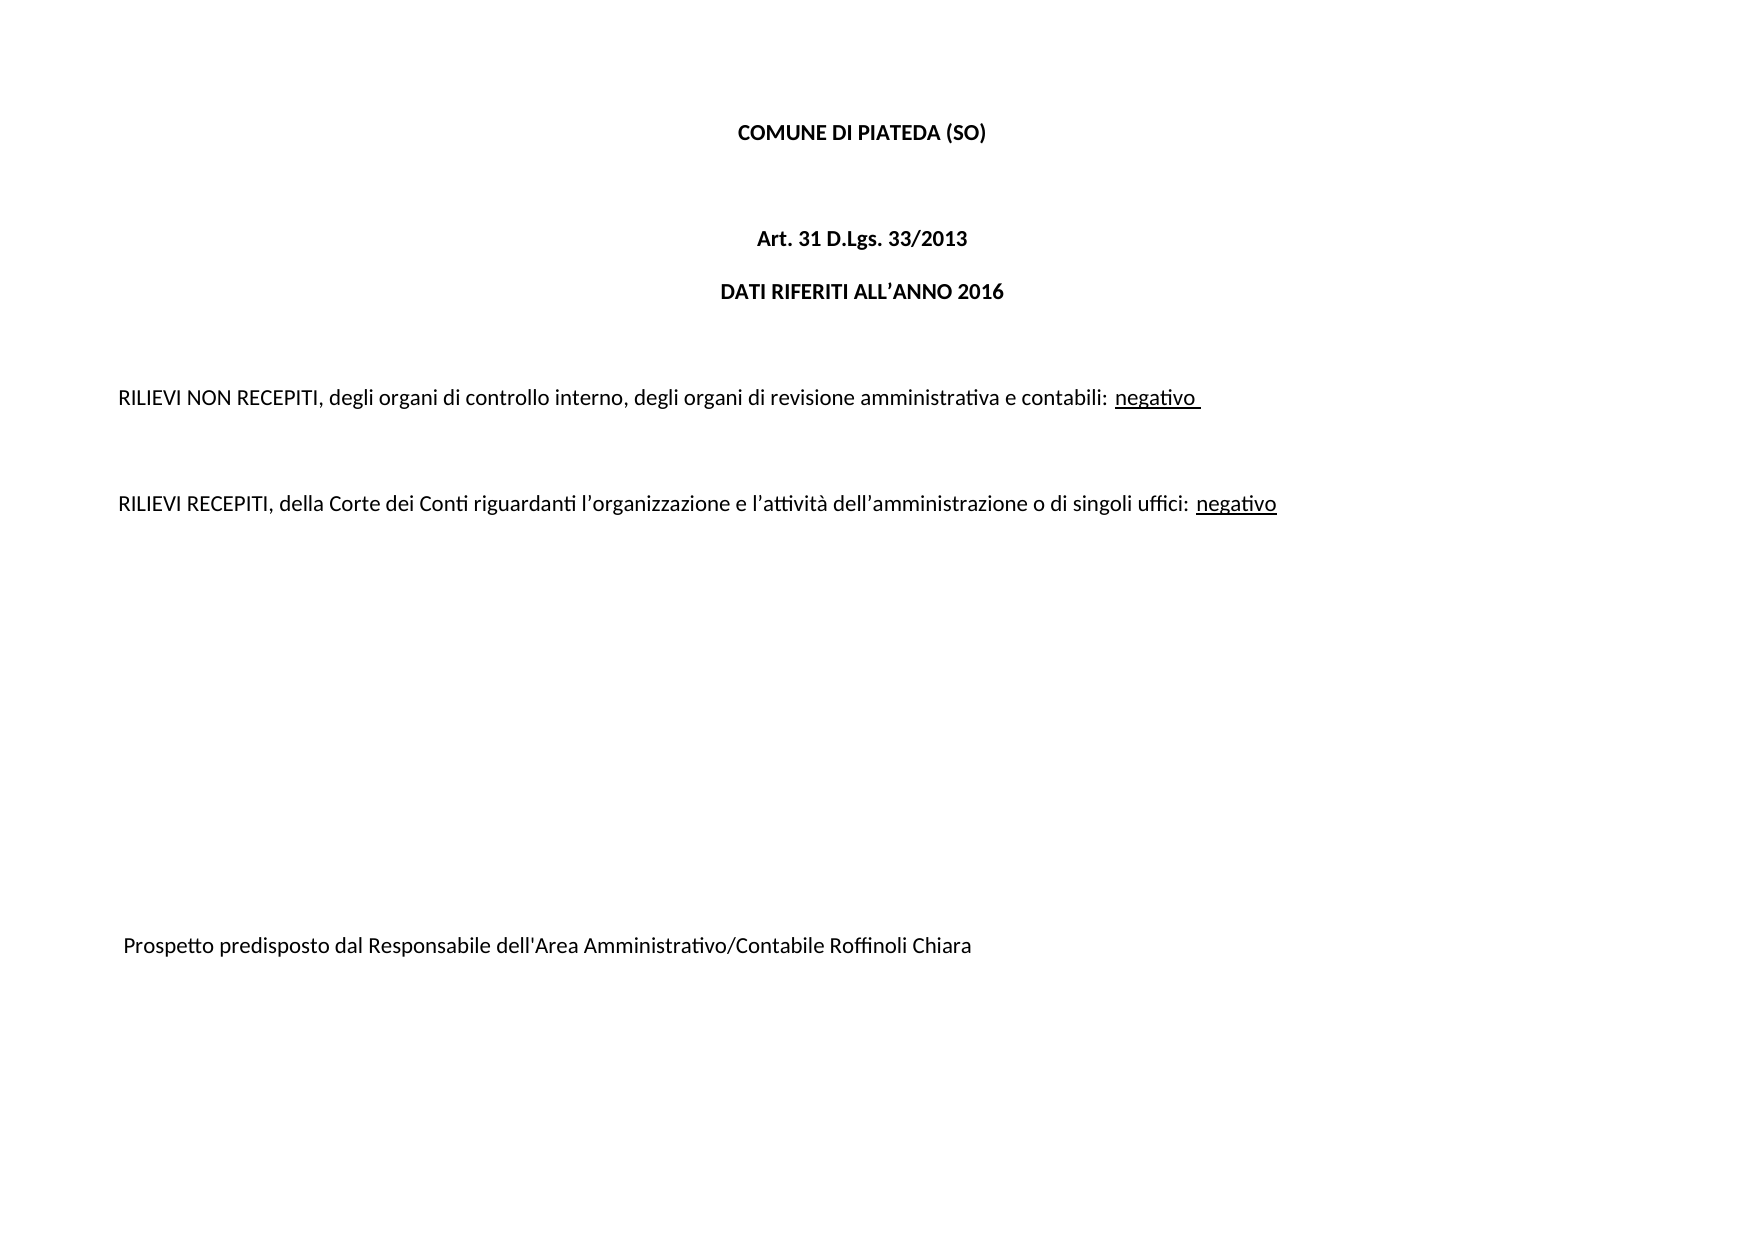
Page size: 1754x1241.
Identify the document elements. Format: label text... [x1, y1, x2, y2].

text RILIEVI NON RECEPITI, degli organi di controllo interno, degli organi di revisione amministrativa e contabili: negativo [118, 383, 1606, 411]
text RILIEVI RECEPITI, della Corte dei Conti riguardanti l’organizzazione e l’attività dell’amministrazione o di singoli uffici: negativo [118, 489, 1606, 517]
text COMUNE DI PIATEDA (SO) [118, 118, 1606, 146]
text DATI RIFERITI ALL’ANNO 2016 [118, 277, 1606, 305]
text Art. 31 D.Lgs. 33/2013 [118, 224, 1606, 252]
text Prospetto predisposto dal Responsabile dell'Area Amministrativo/Contabile Roffinoli Chiara [118, 931, 1606, 959]
